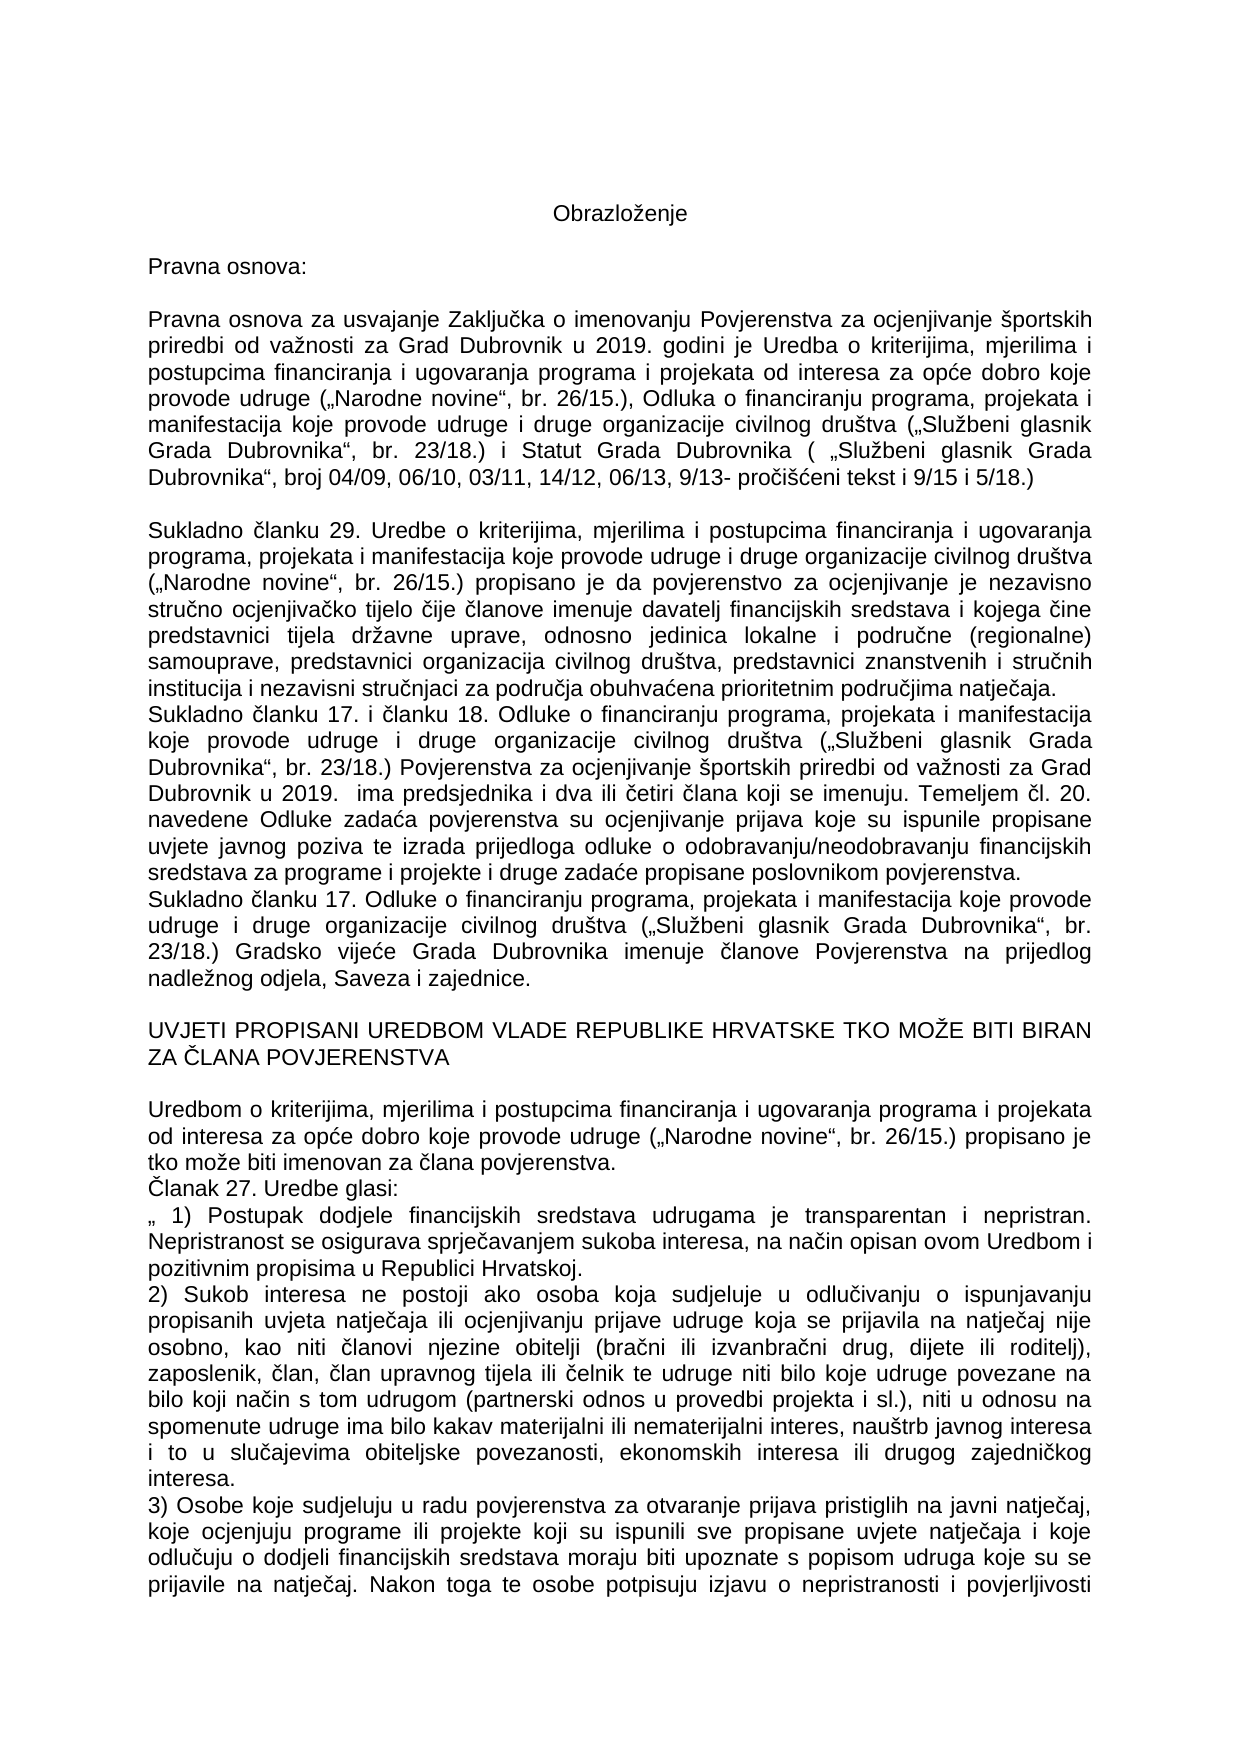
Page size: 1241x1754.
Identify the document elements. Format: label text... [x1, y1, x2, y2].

text UVJETI PROPISANI UREDBOM VLADE REPUBLIKE HRVATSKE TKO MOŽE BITI BIRAN ZA ČLANA POVJERENSTVA [148, 1017, 1093, 1070]
text 3) Osobe koje sudjeluju u radu povjerenstva za otvaranje prijava pristiglih na javni natječaj, koje ocjenjuju programe ili projekte koji su ispunili sve propisane uvjete natječaja i koje odlučuju o dodjeli financijskih sredstava moraju biti upoznate s popisom udruga koje su se prijavile na natječaj. Nakon toga te osobe potpisuju izjavu o nepristranosti i povjerljivosti [148, 1492, 1093, 1597]
text Uredbom o kriterijima, mjerilima i postupcima financiranja i ugovaranja programa i projekata od interesa za opće dobro koje provode udruge („Narodne novine“, br. 26/15.) propisano je tko može biti imenovan za člana povjerenstva. [148, 1096, 1093, 1175]
text Obrazloženje [148, 200, 1093, 227]
text Članak 27. Uredbe glasi: [148, 1175, 1093, 1202]
text Sukladno članku 29. Uredbe o kriterijima, mjerilima i postupcima financiranja i ugovaranja programa, projekata i manifestacija koje provode udruge i druge organizacije civilnog društva („Narodne novine“, br. 26/15.) propisano je da povjerenstvo za ocjenjivanje je nezavisno stručno ocjenjivačko tijelo čije članove imenuje davatelj financijskih sredstava i kojega čine predstavnici tijela državne uprave, odnosno jedinica lokalne i područne (regionalne) samouprave, predstavnici organizacija civilnog društva, predstavnici znanstvenih i stručnih institucija i nezavisni stručnjaci za područja obuhvaćena prioritetnim područjima natječaja. [148, 517, 1093, 701]
text 2) Sukob interesa ne postoji ako osoba koja sudjeluje u odlučivanju o ispunjavanju propisanih uvjeta natječaja ili ocjenjivanju prijave udruge koja se prijavila na natječaj nije osobno, kao niti članovi njezine obitelji (bračni ili izvanbračni drug, dijete ili roditelj), zaposlenik, član, član upravnog tijela ili čelnik te udruge niti bilo koje udruge povezane na bilo koji način s tom udrugom (partnerski odnos u provedbi projekta i sl.), niti u odnosu na spomenute udruge ima bilo kakav materijalni ili nematerijalni interes, nauštrb javnog interesa i to u slučajevima obiteljske povezanosti, ekonomskih interesa ili drugog zajedničkog interesa. [148, 1281, 1093, 1492]
text Pravna osnova za usvajanje Zaključka o imenovanju Povjerenstva za ocjenjivanje športskih priredbi od važnosti za Grad Dubrovnik u 2019. godini je Uredba o kriterijima, mjerilima i postupcima financiranja i ugovaranja programa i projekata od interesa za opće dobro koje provode udruge („Narodne novine“, br. 26/15.), Odluka o financiranju programa, projekata i manifestacija koje provode udruge i druge organizacije civilnog društva („Službeni glasnik Grada Dubrovnika“, br. 23/18.) i Statut Grada Dubrovnika ( „Službeni glasnik Grada Dubrovnika“, broj 04/09, 06/10, 03/11, 14/12, 06/13, 9/13- pročišćeni tekst i 9/15 i 5/18.) [148, 306, 1093, 490]
text Sukladno članku 17. i članku 18. Odluke o financiranju programa, projekata i manifestacija koje provode udruge i druge organizacije civilnog društva („Službeni glasnik Grada Dubrovnika“, br. 23/18.) Povjerenstva za ocjenjivanje športskih priredbi od važnosti za Grad Dubrovnik u 2019. ima predsjednika i dva ili četiri člana koji se imenuju. Temeljem čl. 20. navedene Odluke zadaća povjerenstva su ocjenjivanje prijava koje su ispunile propisane uvjete javnog poziva te izrada prijedloga odluke o odobravanju/neodobravanju financijskih sredstava za programe i projekte i druge zadaće propisane poslovnikom povjerenstva. [148, 701, 1093, 886]
text Pravna osnova: [148, 253, 1093, 279]
text „ 1) Postupak dodjele financijskih sredstava udrugama je transparentan i nepristran. Nepristranost se osigurava sprječavanjem sukoba interesa, na način opisan ovom Uredbom i pozitivnim propisima u Republici Hrvatskoj. [148, 1202, 1093, 1281]
text Sukladno članku 17. Odluke o financiranju programa, projekata i manifestacija koje provode udruge i druge organizacije civilnog društva („Službeni glasnik Grada Dubrovnika“, br. 23/18.) Gradsko vijeće Grada Dubrovnika imenuje članove Povjerenstva na prijedlog nadležnog odjela, Saveza i zajednice. [148, 886, 1093, 991]
